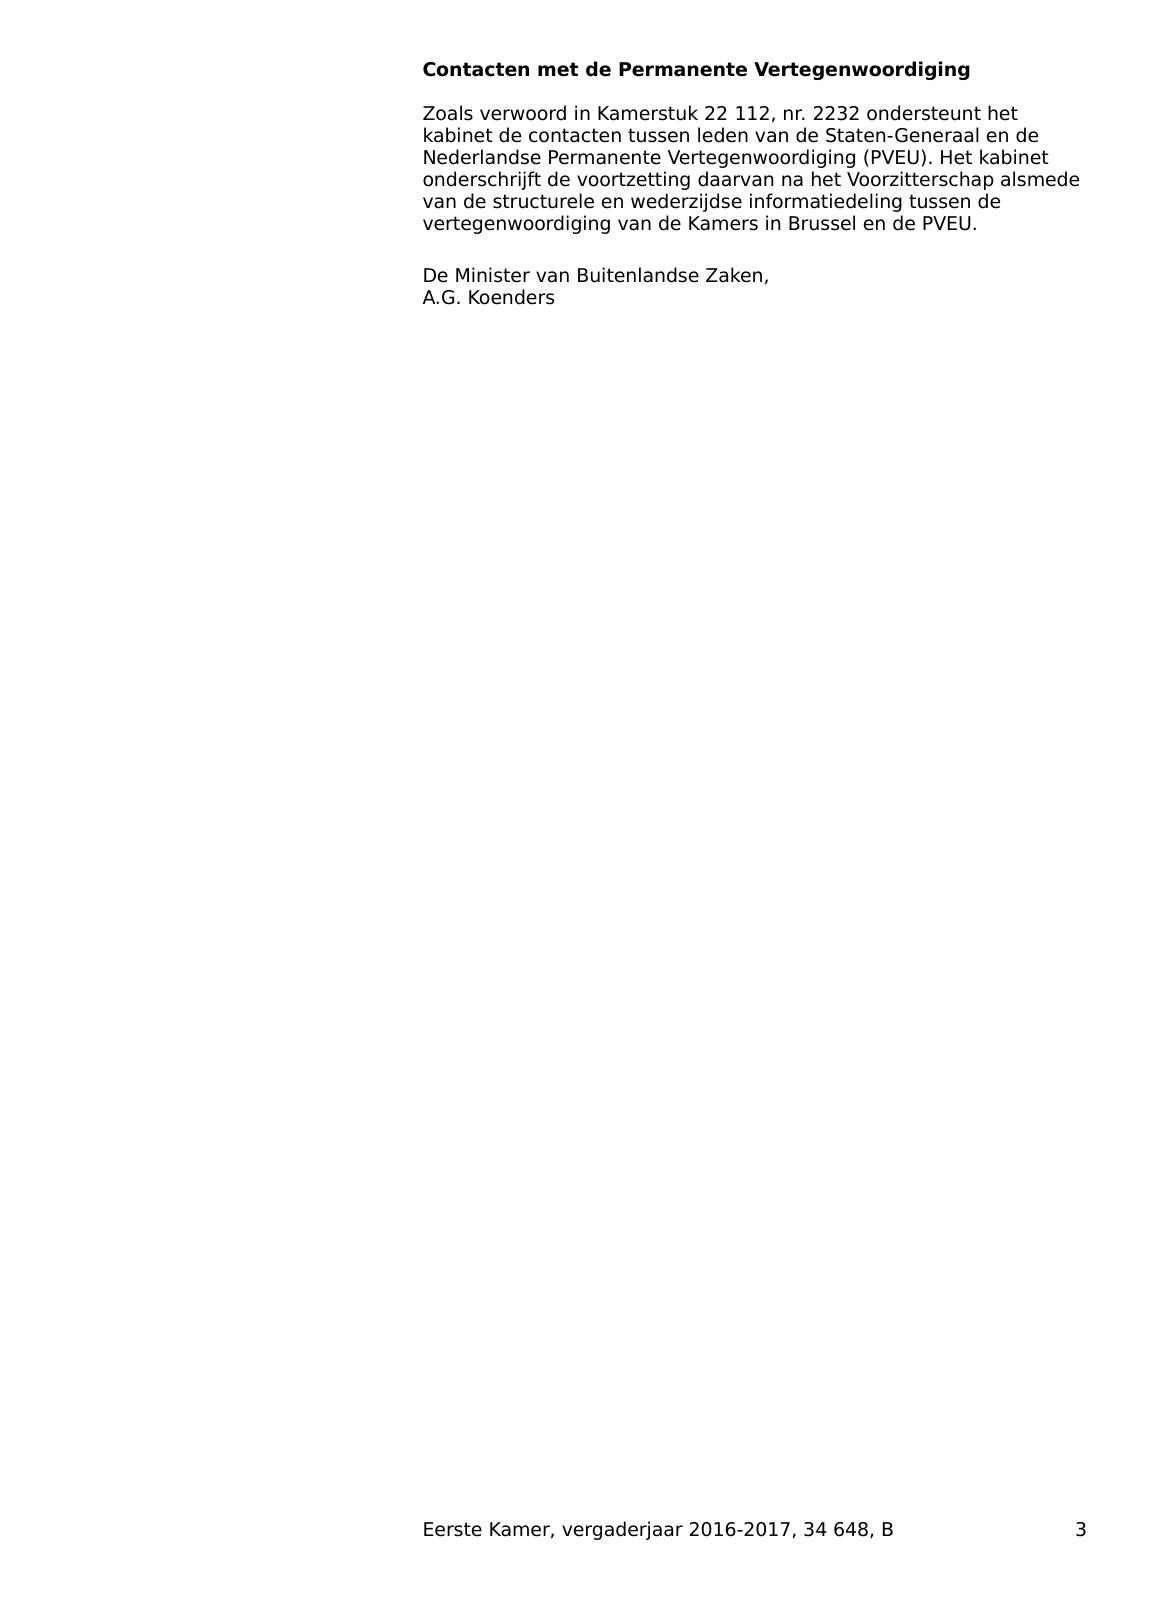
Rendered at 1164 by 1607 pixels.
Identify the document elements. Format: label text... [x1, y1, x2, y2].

text De Minister van Buitenlandse Zaken, A.G. Koenders [422, 265, 1087, 309]
subtitle Contacten met de Permanente Vertegenwoordiging [422, 59, 1087, 81]
text Zoals verwoord in Kamerstuk 22 112, nr. 2232 ondersteunt het kabinet de contacten tussen leden van de Staten-Generaal en de Nederlandse Permanente Vertegenwoordiging (PVEU). Het kabinet onderschrijft de voortzetting daarvan na het Voorzitterschap alsmede van de structurele en wederzijdse informatiedeling tussen de vertegenwoordiging van de Kamers in Brussel en de PVEU. [422, 103, 1087, 235]
